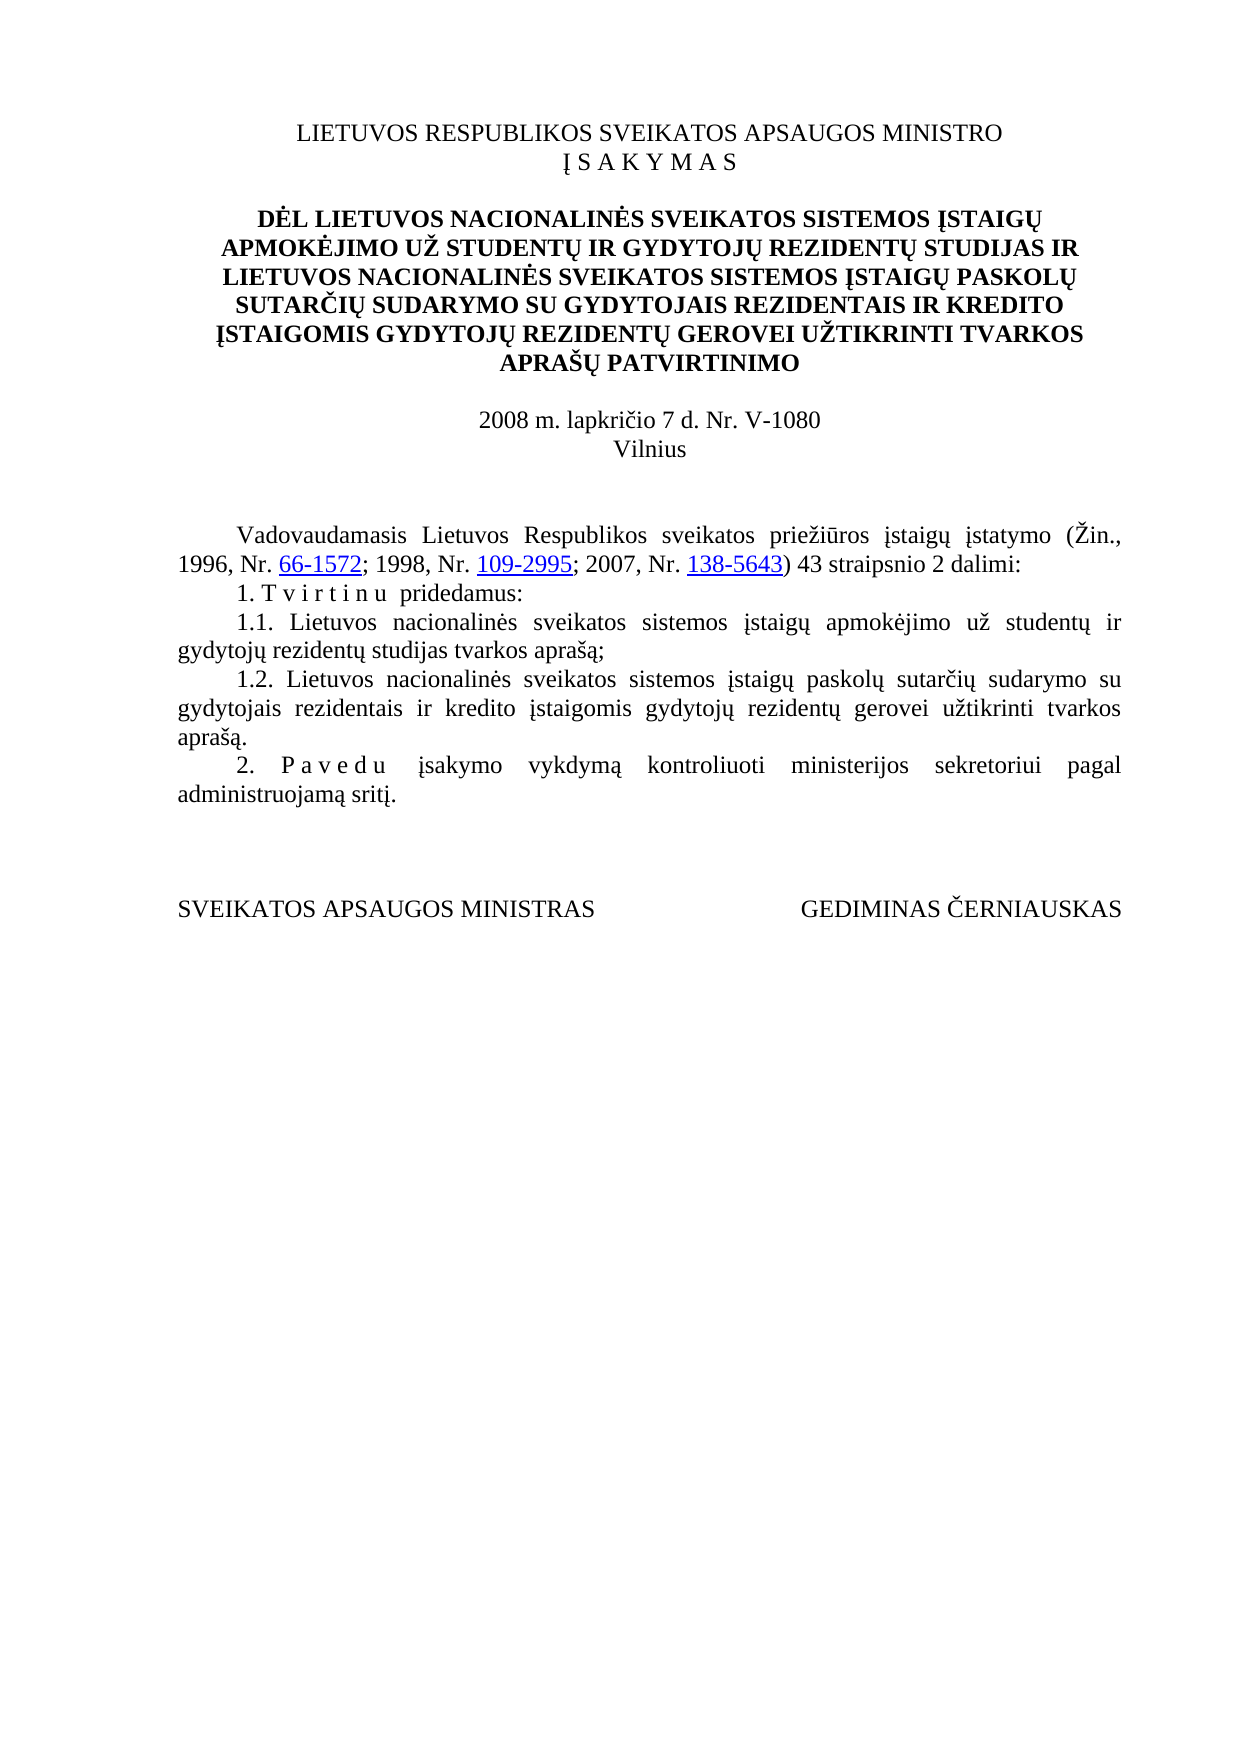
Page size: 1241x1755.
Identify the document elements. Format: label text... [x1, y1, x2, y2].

text 1.2. Lietuvos nacionalinės sveikatos sistemos įstaigų paskolų sutarčių sudarymo su gydytojais rezidentais ir kredito įstaigomis gydytojų rezidentų gerovei užtikrinti tvarkos aprašą. [177, 664, 1122, 751]
text Vadovaudamasis Lietuvos Respublikos sveikatos priežiūros įstaigų įstatymo (Žin., 1996, Nr. 66-1572; 1998, Nr. 109-2995; 2007, Nr. 138-5643) 43 straipsnio 2 dalimi: [177, 521, 1122, 578]
text 2. Pavedu įsakymo vykdymą kontroliuoti ministerijos sekretoriui pagal administruojamą sritį. [177, 751, 1122, 808]
text DĖL LIETUVOS NACIONALINĖS SVEIKATOS SISTEMOS ĮSTAIGŲ APMOKĖJIMO UŽ STUDENTŲ IR GYDYTOJŲ REZIDENTŲ STUDIJAS IR LIETUVOS NACIONALINĖS SVEIKATOS SISTEMOS ĮSTAIGŲ PASKOLŲ SUTARČIŲ SUDARYMO SU GYDYTOJAIS REZIDENTAIS IR KREDITO ĮSTAIGOMIS GYDYTOJŲ REZIDENTŲ GEROVEI UŽTIKRINTI TVARKOS APRAŠŲ PATVIRTINIMO [177, 204, 1122, 377]
text LIETUVOS RESPUBLIKOS SVEIKATOS APSAUGOS MINISTRO [177, 118, 1122, 147]
text ĮSAKYMAS [177, 147, 1122, 176]
text 1.1. Lietuvos nacionalinės sveikatos sistemos įstaigų apmokėjimo už studentų ir gydytojų rezidentų studijas tvarkos aprašą; [177, 607, 1122, 664]
text Vilnius [177, 434, 1122, 463]
text SVEIKATOS APSAUGOS MINISTRAS GEDIMINAS ČERNIAUSKAS [177, 894, 1122, 923]
text 1. Tvirtinu pridedamus: [177, 578, 1122, 607]
text 2008 m. lapkričio 7 d. Nr. V-1080 [177, 406, 1122, 434]
